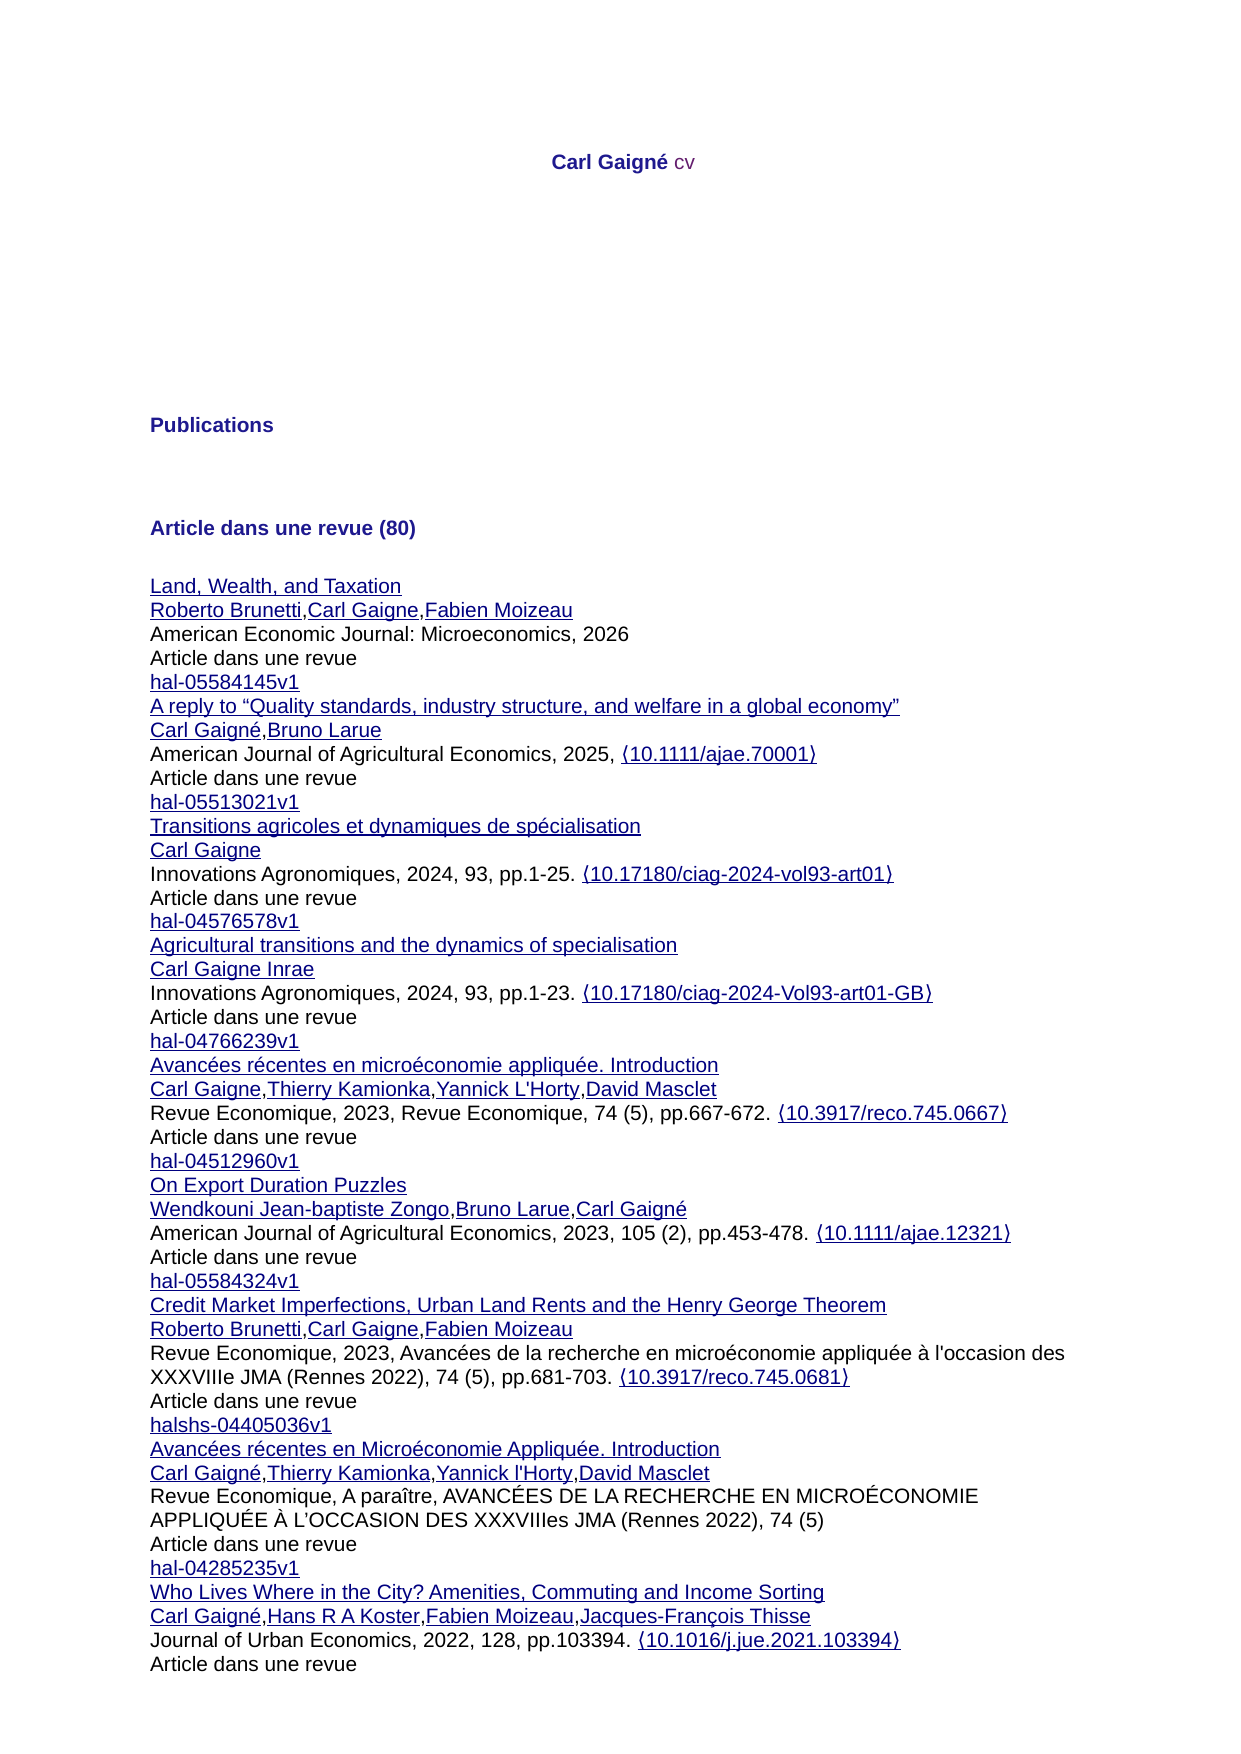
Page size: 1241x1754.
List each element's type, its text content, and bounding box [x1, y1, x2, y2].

table_cell Avancées récentes en microéconomie appliquée. Introduction Carl Gaigne,Thierry Kamionka,Yannick L'Horty,David Masclet Revue Economique, 2023, Revue Economique, 74 (5), pp.667-672. ⟨10.3917/reco.745.0667⟩ Article dans une revue hal-04512960v1 [150, 1053, 1090, 1173]
subtitle Carl Gaigné cv [150, 150, 1090, 174]
table_cell Agricultural transitions and the dynamics of specialisation Carl Gaigne Inrae Innovations Agronomiques, 2024, 93, pp.1-23. ⟨10.17180/ciag-2024-Vol93-art01-GB⟩ Article dans une revue hal-04766239v1 [150, 933, 1090, 1053]
table_cell Credit Market Imperfections, Urban Land Rents and the Henry George Theorem Roberto Brunetti,Carl Gaigne,Fabien Moizeau Revue Economique, 2023, Avancées de la recherche en microéconomie appliquée à l'occasion des XXXVIIIe JMA (Rennes 2022), 74 (5), pp.681-703. ⟨10.3917/reco.745.0681⟩ Article dans une revue halshs-04405036v1 [150, 1293, 1090, 1436]
table_cell A reply to “Quality standards, industry structure, and welfare in a global economy” Carl Gaigné,Bruno Larue American Journal of Agricultural Economics, 2025, ⟨10.1111/ajae.70001⟩ Article dans une revue hal-05513021v1 [150, 694, 1090, 813]
table_cell Avancées récentes en Microéconomie Appliquée. Introduction Carl Gaigné,Thierry Kamionka,Yannick l'Horty,David Masclet Revue Economique, A paraître, AVANCÉES DE LA RECHERCHE EN MICROÉCONOMIE APPLIQUÉE À L’OCCASION DES XXXVIIIes JMA (Rennes 2022), 74 (5) Article dans une revue hal-04285235v1 [150, 1436, 1090, 1580]
table_header Land, Wealth, and Taxation Roberto Brunetti,Carl Gaigne,Fabien Moizeau American Economic Journal: Microeconomics, 2026 Article dans une revue hal-05584145v1 [150, 574, 1090, 694]
table_cell Who Lives Where in the City? Amenities, Commuting and Income Sorting Carl Gaigné,Hans R A Koster,Fabien Moizeau,Jacques-François Thisse Journal of Urban Economics, 2022, 128, pp.103394. ⟨10.1016/j.jue.2021.103394⟩ Article dans une revue [150, 1580, 1090, 1676]
table_cell On Export Duration Puzzles Wendkouni Jean‐baptiste Zongo,Bruno Larue,Carl Gaigné American Journal of Agricultural Economics, 2023, 105 (2), pp.453-478. ⟨10.1111/ajae.12321⟩ Article dans une revue hal-05584324v1 [150, 1173, 1090, 1293]
table_cell Transitions agricoles et dynamiques de spécialisation Carl Gaigne Innovations Agronomiques, 2024, 93, pp.1-25. ⟨10.17180/ciag-2024-vol93-art01⟩ Article dans une revue hal-04576578v1 [150, 814, 1090, 933]
subtitle Publications [150, 412, 1090, 436]
subtitle Article dans une revue (80) [150, 516, 1090, 539]
